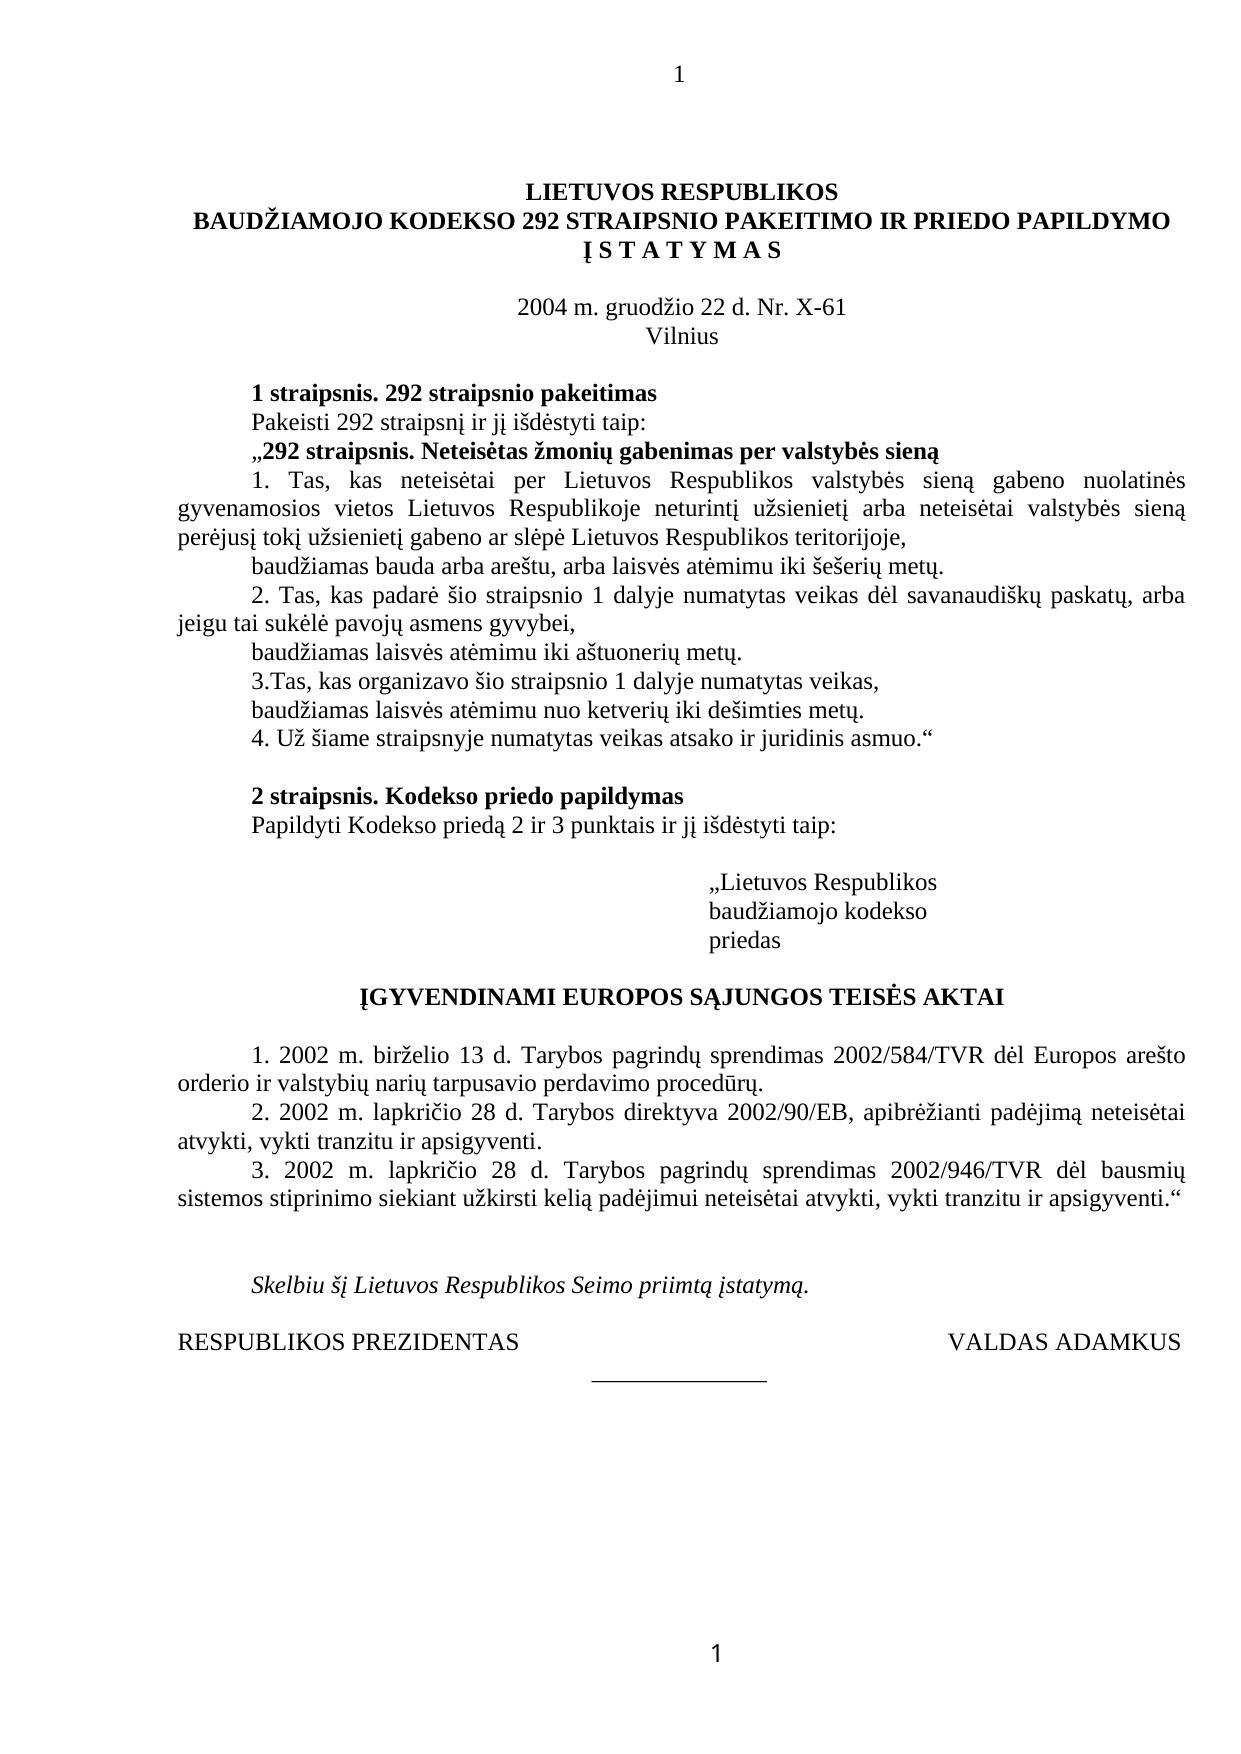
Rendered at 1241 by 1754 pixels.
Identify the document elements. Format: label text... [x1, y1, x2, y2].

text „292 straipsnis. Neteisėtas žmonių gabenimas per valstybės sieną [177, 436, 1187, 465]
text LIETUVOS RESPUBLIKOS [177, 177, 1187, 206]
text Pakeisti 292 straipsnį ir jį išdėstyti taip: [177, 407, 1187, 436]
text 2. Tas, kas padarė šio straipsnio 1 dalyje numatytas veikas dėl savanaudiškų paskatų, arba jeigu tai sukėlė pavojų asmens gyvybei, [177, 580, 1187, 637]
text baudžiamas laisvės atėmimu iki aštuonerių metų. [177, 637, 1187, 666]
text baudžiamas laisvės atėmimu nuo ketverių iki dešimties metų. [177, 695, 1187, 723]
text 1. Tas, kas neteisėtai per Lietuvos Respublikos valstybės sieną gabeno nuolatinės gyvenamosios vietos Lietuvos Respublikoje neturintį užsienietį arba neteisėtai valstybės sieną perėjusį tokį užsienietį gabeno ar slėpė Lietuvos Respublikos teritorijoje, [177, 465, 1187, 551]
text Vilnius [177, 321, 1187, 350]
text „Lietuvos Respublikos [177, 867, 1187, 896]
text 4. Už šiame straipsnyje numatytas veikas atsako ir juridinis asmuo.“ [177, 723, 1187, 752]
text 2 straipsnis. Kodekso priedo papildymas [177, 781, 1187, 810]
text 3.Tas, kas organizavo šio straipsnio 1 dalyje numatytas veikas, [177, 666, 1187, 695]
text ______________ [177, 1356, 1181, 1385]
text RESPUBLIKOS PREZIDENTAS VALDAS ADAMKUS [177, 1327, 1187, 1356]
text priedas [177, 925, 1187, 953]
text BAUDŽIAMOJO KODEKSO 292 STRAIPSNIO PAKEITIMO IR PRIEDO PAPILDYMO [177, 206, 1187, 235]
text 3. 2002 m. lapkričio 28 d. Tarybos pagrindų sprendimas 2002/946/TVR dėl bausmių sistemos stiprinimo siekiant užkirsti kelią padėjimui neteisėtai atvykti, vykti tranzitu ir apsigyventi.“ [177, 1155, 1187, 1212]
text 2004 m. gruodžio 22 d. Nr. X-61 [177, 292, 1187, 321]
text ĮGYVENDINAMI EUROPOS SĄJUNGOS TEISĖS AKTAI [177, 982, 1187, 1011]
text baudžiamas bauda arba areštu, arba laisvės atėmimu iki šešerių metų. [177, 551, 1187, 580]
text Skelbiu šį Lietuvos Respublikos Seimo priimtą įstatymą. [177, 1270, 1187, 1298]
text Į S T A T Y M A S [177, 235, 1187, 263]
text Papildyti Kodekso priedą 2 ir 3 punktais ir jį išdėstyti taip: [177, 810, 1187, 838]
text baudžiamojo kodekso [177, 896, 1187, 925]
text 1. 2002 m. birželio 13 d. Tarybos pagrindų sprendimas 2002/584/TVR dėl Europos arešto orderio ir valstybių narių tarpusavio perdavimo procedūrų. [177, 1040, 1187, 1097]
text 2. 2002 m. lapkričio 28 d. Tarybos direktyva 2002/90/EB, apibrėžianti padėjimą neteisėtai atvykti, vykti tranzitu ir apsigyventi. [177, 1097, 1187, 1155]
text 1 straipsnis. 292 straipsnio pakeitimas [177, 378, 1187, 407]
